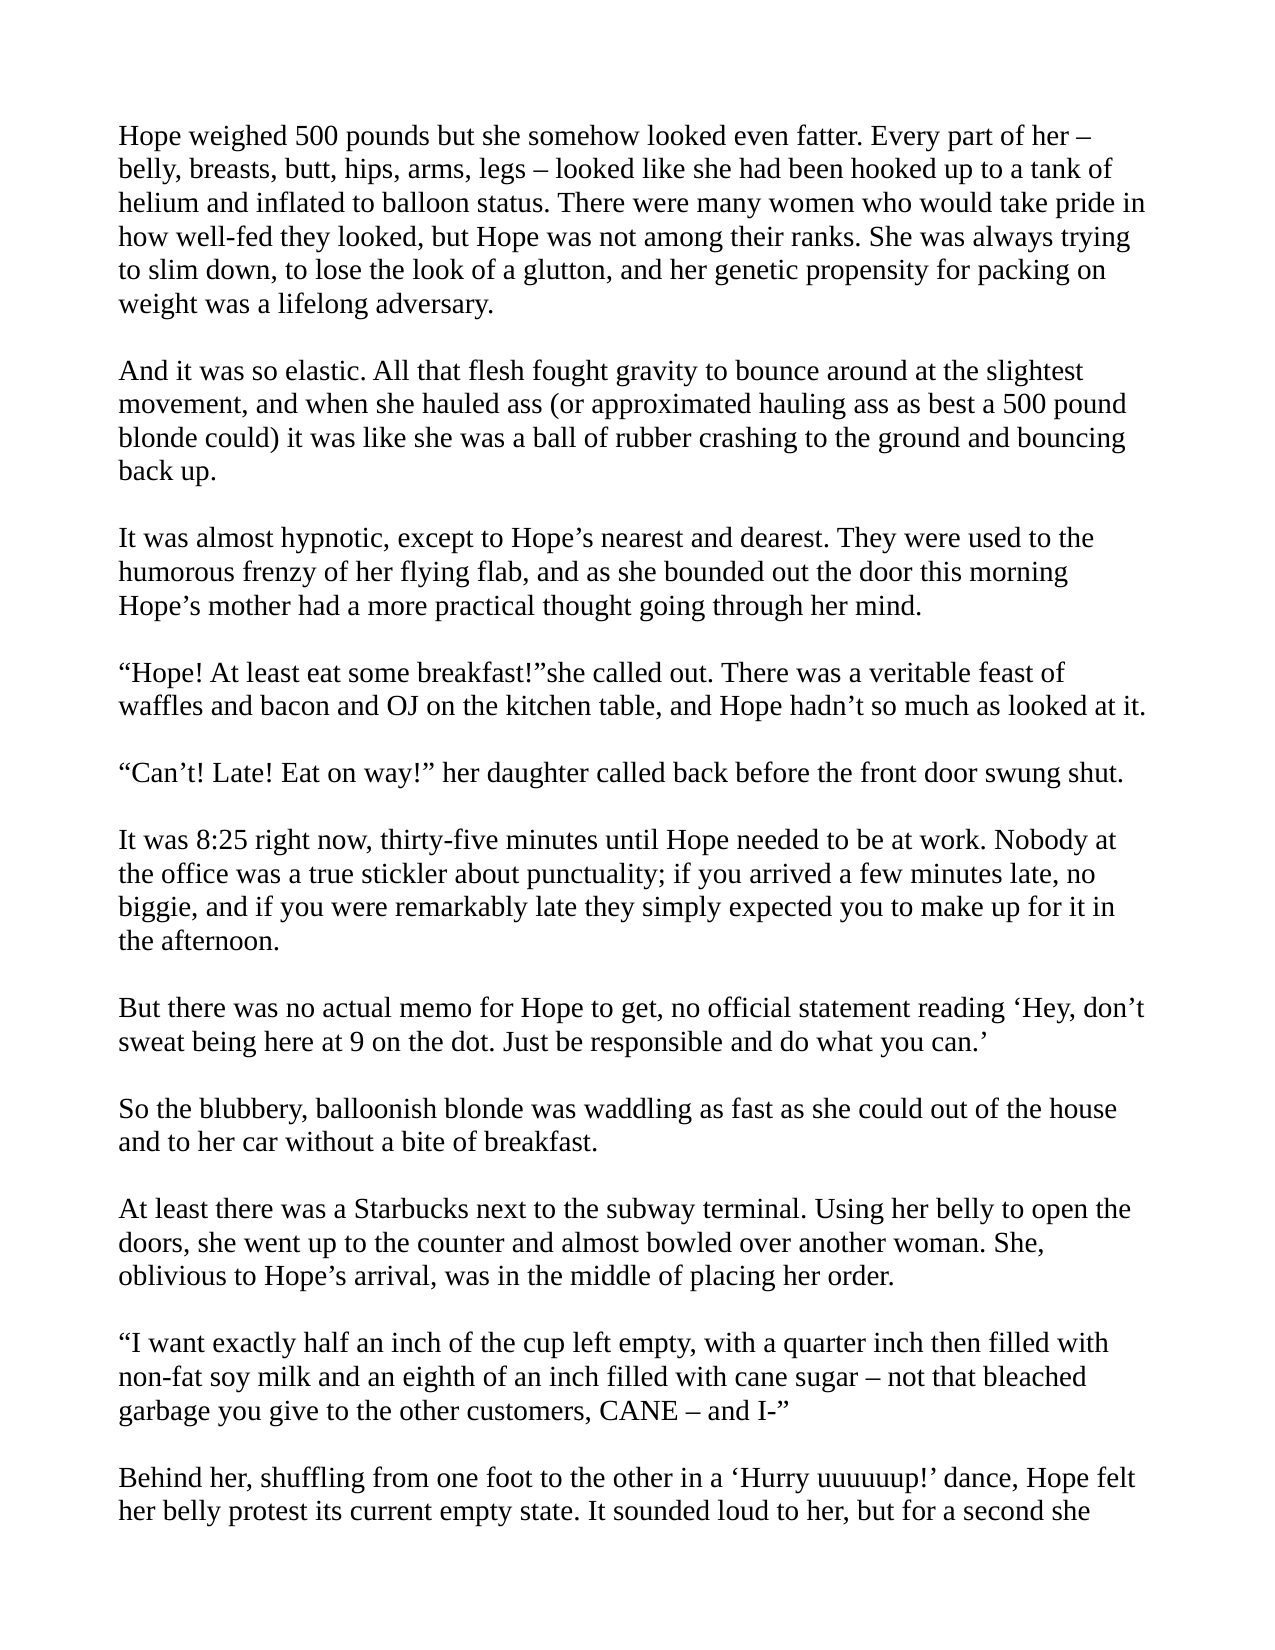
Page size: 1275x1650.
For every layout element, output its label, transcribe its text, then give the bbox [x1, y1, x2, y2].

text Hope weighed 500 pounds but she somehow looked even fatter. Every part of her – belly, breasts, butt, hips, arms, legs – looked like she had been hooked up to a tank of helium and inflated to balloon status. There were many women who would take pride in how well-fed they looked, but Hope was not among their ranks. She was always trying to slim down, to lose the look of a glutton, and her genetic propensity for packing on weight was a lifelong adversary. [118, 118, 1157, 319]
text And it was so elastic. All that flesh fought gravity to bounce around at the slightest movement, and when she hauled ass (or approximated hauling ass as best a 500 pound blonde could) it was like she was a ball of rubber crashing to the ground and bouncing back up. [118, 353, 1157, 487]
text “Can’t! Late! Eat on way!” her daughter called back before the front door swung shut. [118, 755, 1157, 789]
text So the blubbery, balloonish blonde was waddling as fast as she could out of the house and to her car without a bite of breakfast. [118, 1091, 1157, 1158]
text It was 8:25 right now, thirty-five minutes until Hope needed to be at work. Nobody at the office was a true stickler about punctuality; if you arrived a few minutes late, no biggie, and if you were remarkably late they simply expected you to make up for it in the afternoon. [118, 822, 1157, 957]
text At least there was a Starbucks next to the subway terminal. Using her belly to open the doors, she went up to the counter and almost bowled over another woman. She, oblivious to Hope’s arrival, was in the middle of placing her order. [118, 1191, 1157, 1292]
text Behind her, shuffling from one foot to the other in a ‘Hurry uuuuuup!’ dance, Hope felt her belly protest its current empty state. It sounded loud to her, but for a second she [118, 1460, 1157, 1527]
text “Hope! At least eat some breakfast!”she called out. There was a veritable feast of waffles and bacon and OJ on the kitchen table, and Hope hadn’t so much as looked at it. [118, 655, 1157, 722]
text It was almost hypnotic, except to Hope’s nearest and dearest. They were used to the humorous frenzy of her flying flab, and as she bounded out the door this morning Hope’s mother had a more practical thought going through her mind. [118, 521, 1157, 621]
text But there was no actual memo for Hope to get, no official statement reading ‘Hey, don’t sweat being here at 9 on the dot. Just be responsible and do what you can.’ [118, 990, 1157, 1057]
text “I want exactly half an inch of the cup left empty, with a quarter inch then filled with non-fat soy milk and an eighth of an inch filled with cane sugar – not that bleached garbage you give to the other customers, CANE – and I-” [118, 1326, 1157, 1426]
